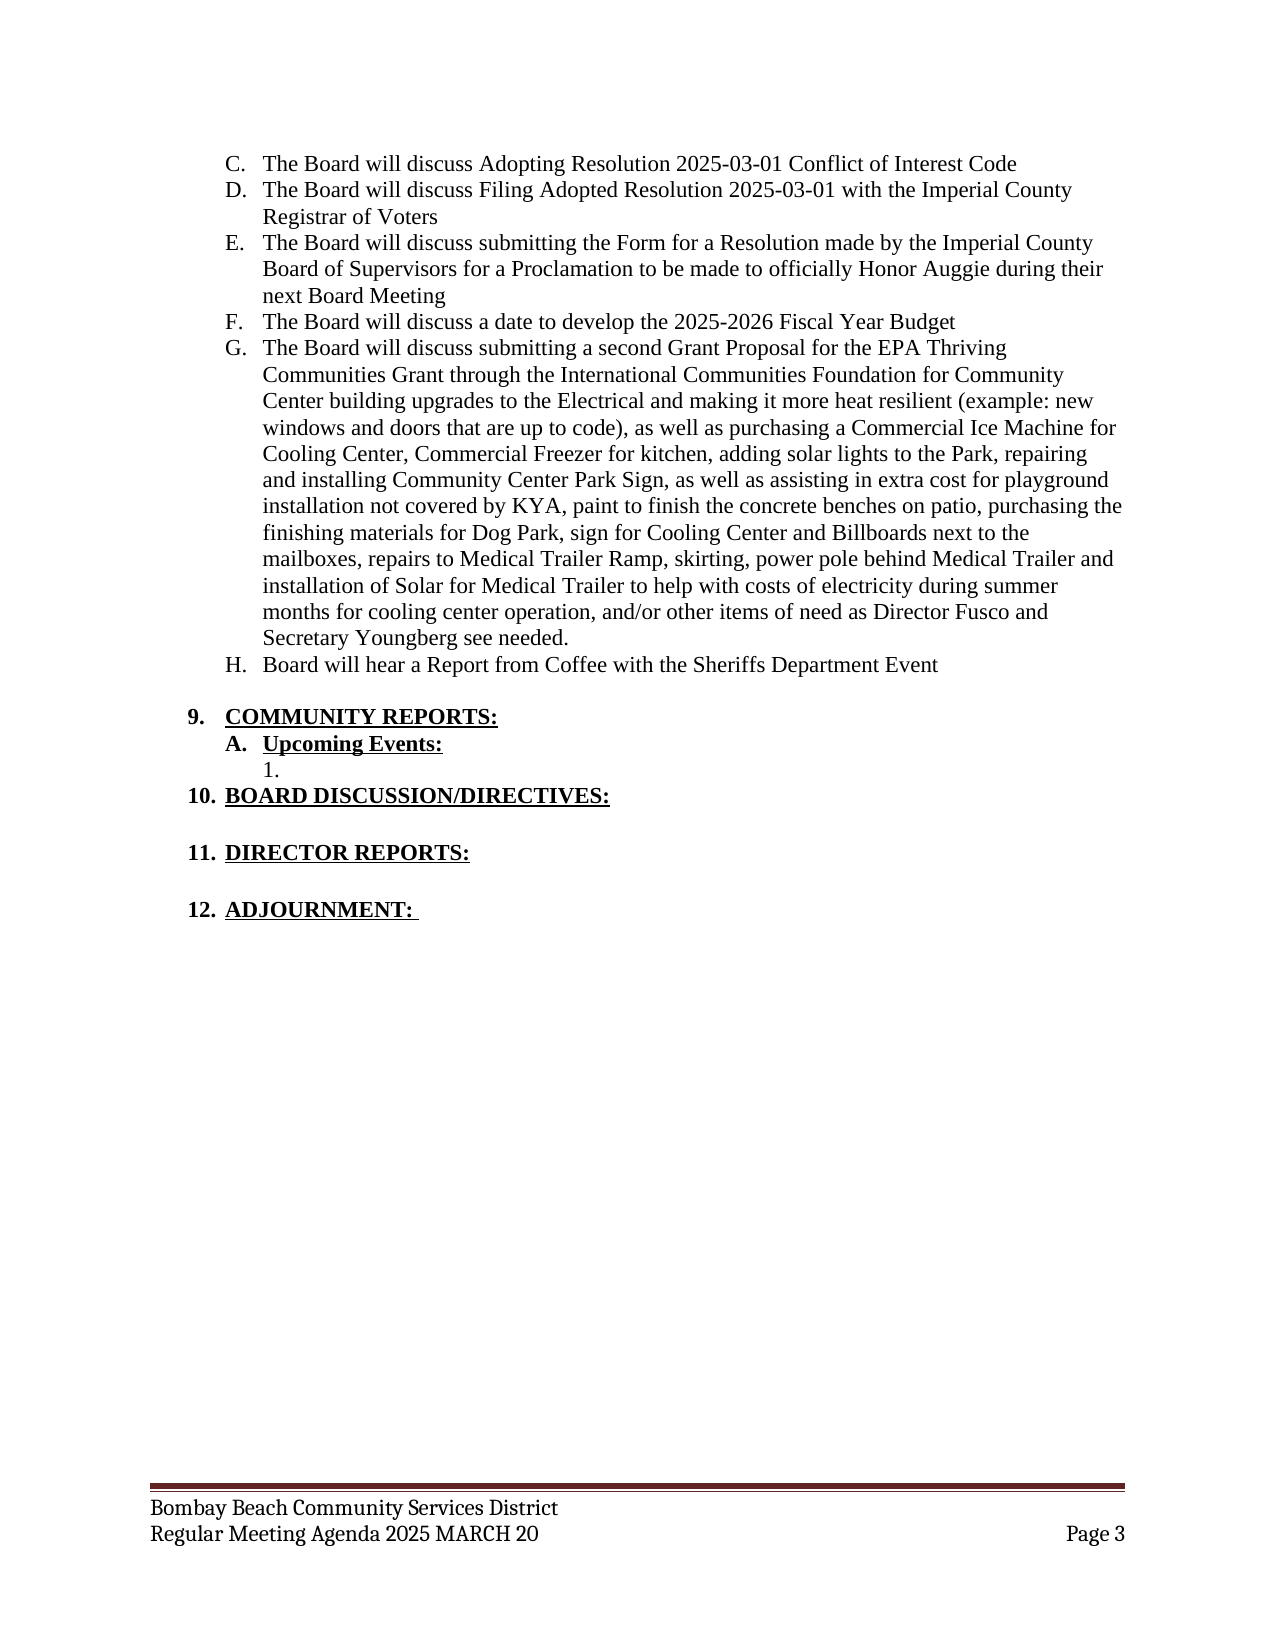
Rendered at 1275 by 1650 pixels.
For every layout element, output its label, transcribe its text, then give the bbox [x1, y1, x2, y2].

list COMMUNITY REPORTS: [187, 703, 1125, 730]
list ADJOURNMENT: [187, 896, 1125, 922]
list Board will hear a Report from Coffee with the Sheriffs Department Event [225, 651, 1125, 677]
list BOARD DISCUSSION/DIRECTIVES: [187, 782, 1125, 809]
list The Board will discuss Adopting Resolution 2025-03-01 Conflict of Interest Code [225, 150, 1125, 176]
list DIRECTOR REPORTS: [187, 839, 1125, 865]
list The Board will discuss Filing Adopted Resolution 2025-03-01 with the Imperial County Registrar of Voters [225, 176, 1125, 229]
list Upcoming Events: [225, 730, 1125, 756]
list The Board will discuss a date to develop the 2025-2026 Fiscal Year Budget [225, 308, 1125, 334]
list The Board will discuss submitting a second Grant Proposal for the EPA Thriving Communities Grant through the International Communities Foundation for Community Center building upgrades to the Electrical and making it more heat resilient (example: new windows and doors that are up to code), as well as purchasing a Commercial Ice Machine for Cooling Center, Commercial Freezer for kitchen, adding solar lights to the Park, repairing and installing Community Center Park Sign, as well as assisting in extra cost for playground installation not covered by KYA, paint to finish the concrete benches on patio, purchasing the finishing materials for Dog Park, sign for Cooling Center and Billboards next to the mailboxes, repairs to Medical Trailer Ramp, skirting, power pole behind Medical Trailer and installation of Solar for Medical Trailer to help with costs of electricity during summer months for cooling center operation, and/or other items of need as Director Fusco and Secretary Youngberg see needed. [225, 334, 1125, 651]
list The Board will discuss submitting the Form for a Resolution made by the Imperial County Board of Supervisors for a Proclamation to be made to officially Honor Auggie during their next Board Meeting [225, 229, 1125, 308]
